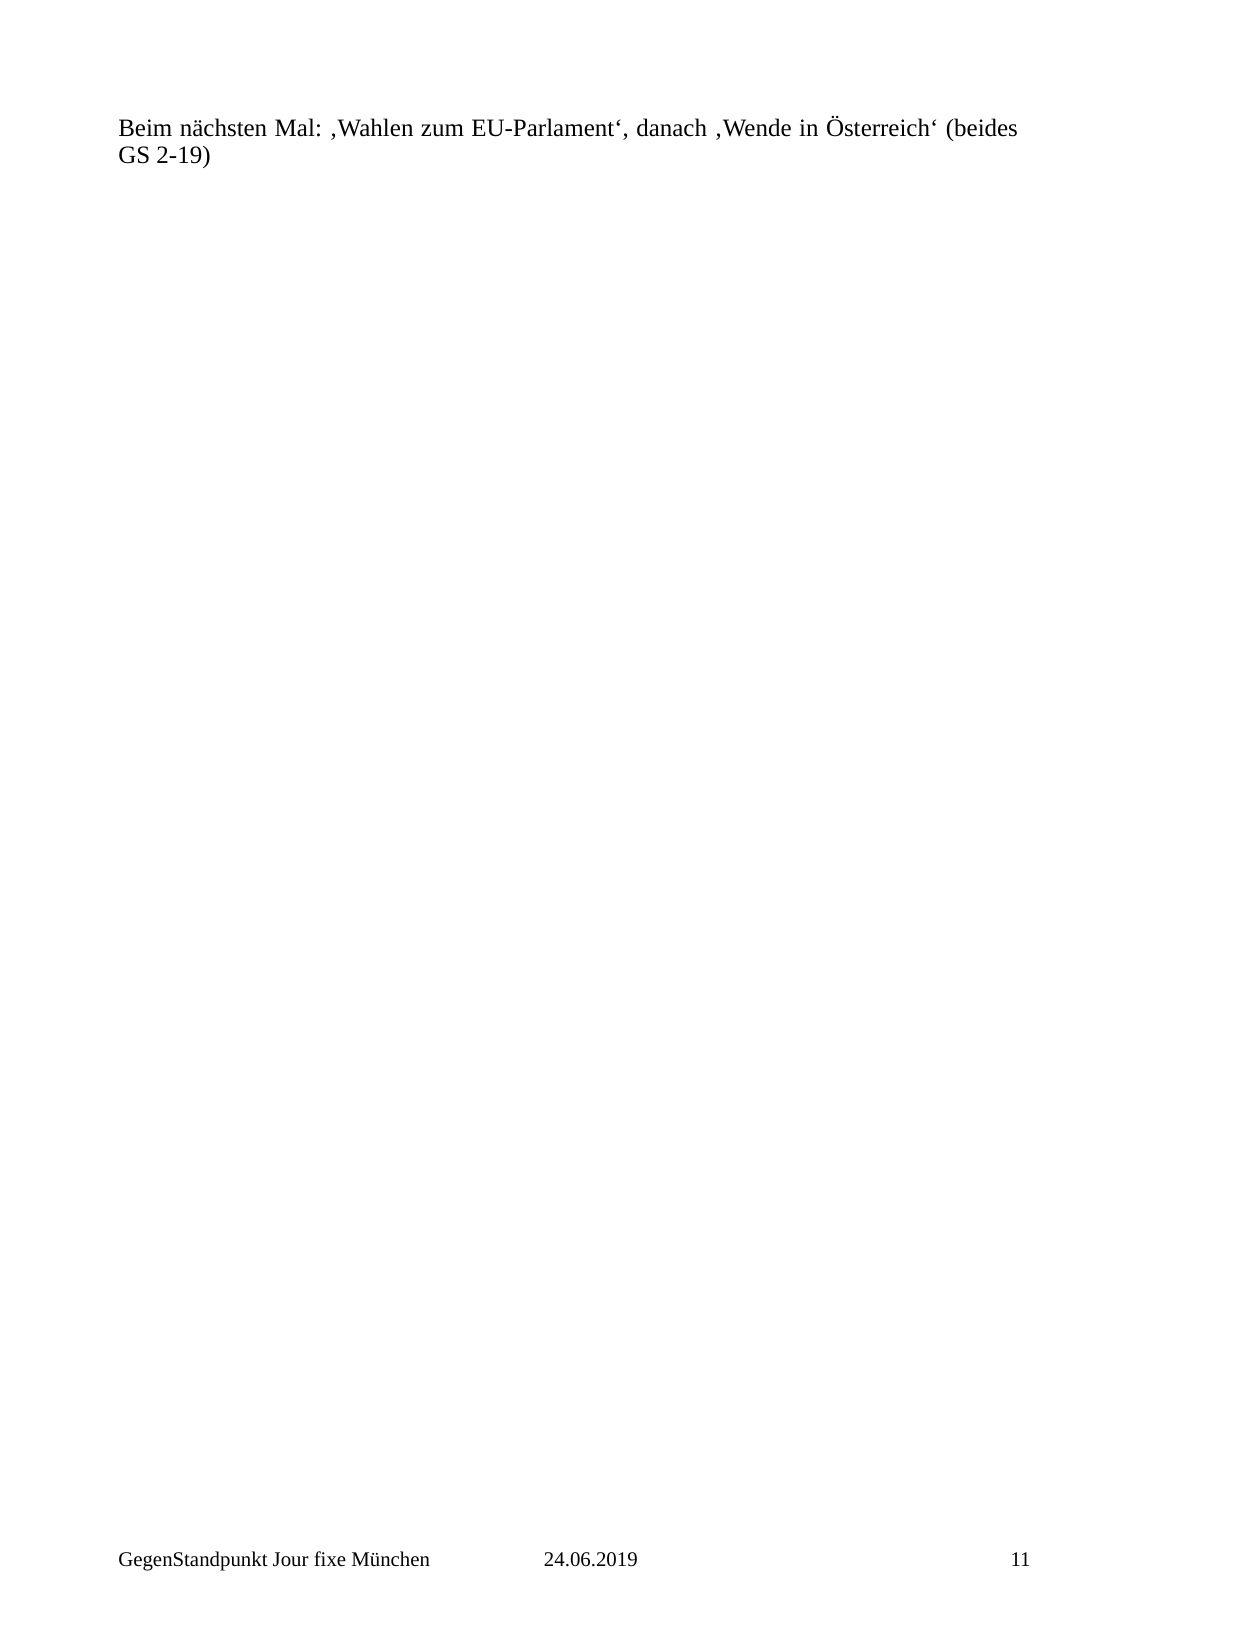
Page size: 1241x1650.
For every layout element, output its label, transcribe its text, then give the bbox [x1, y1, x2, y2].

text Beim nächsten Mal: ‚Wahlen zum EU-Parlament‘, danach ‚Wende in Österreich‘ (beides GS 2-19) [118, 114, 1019, 169]
